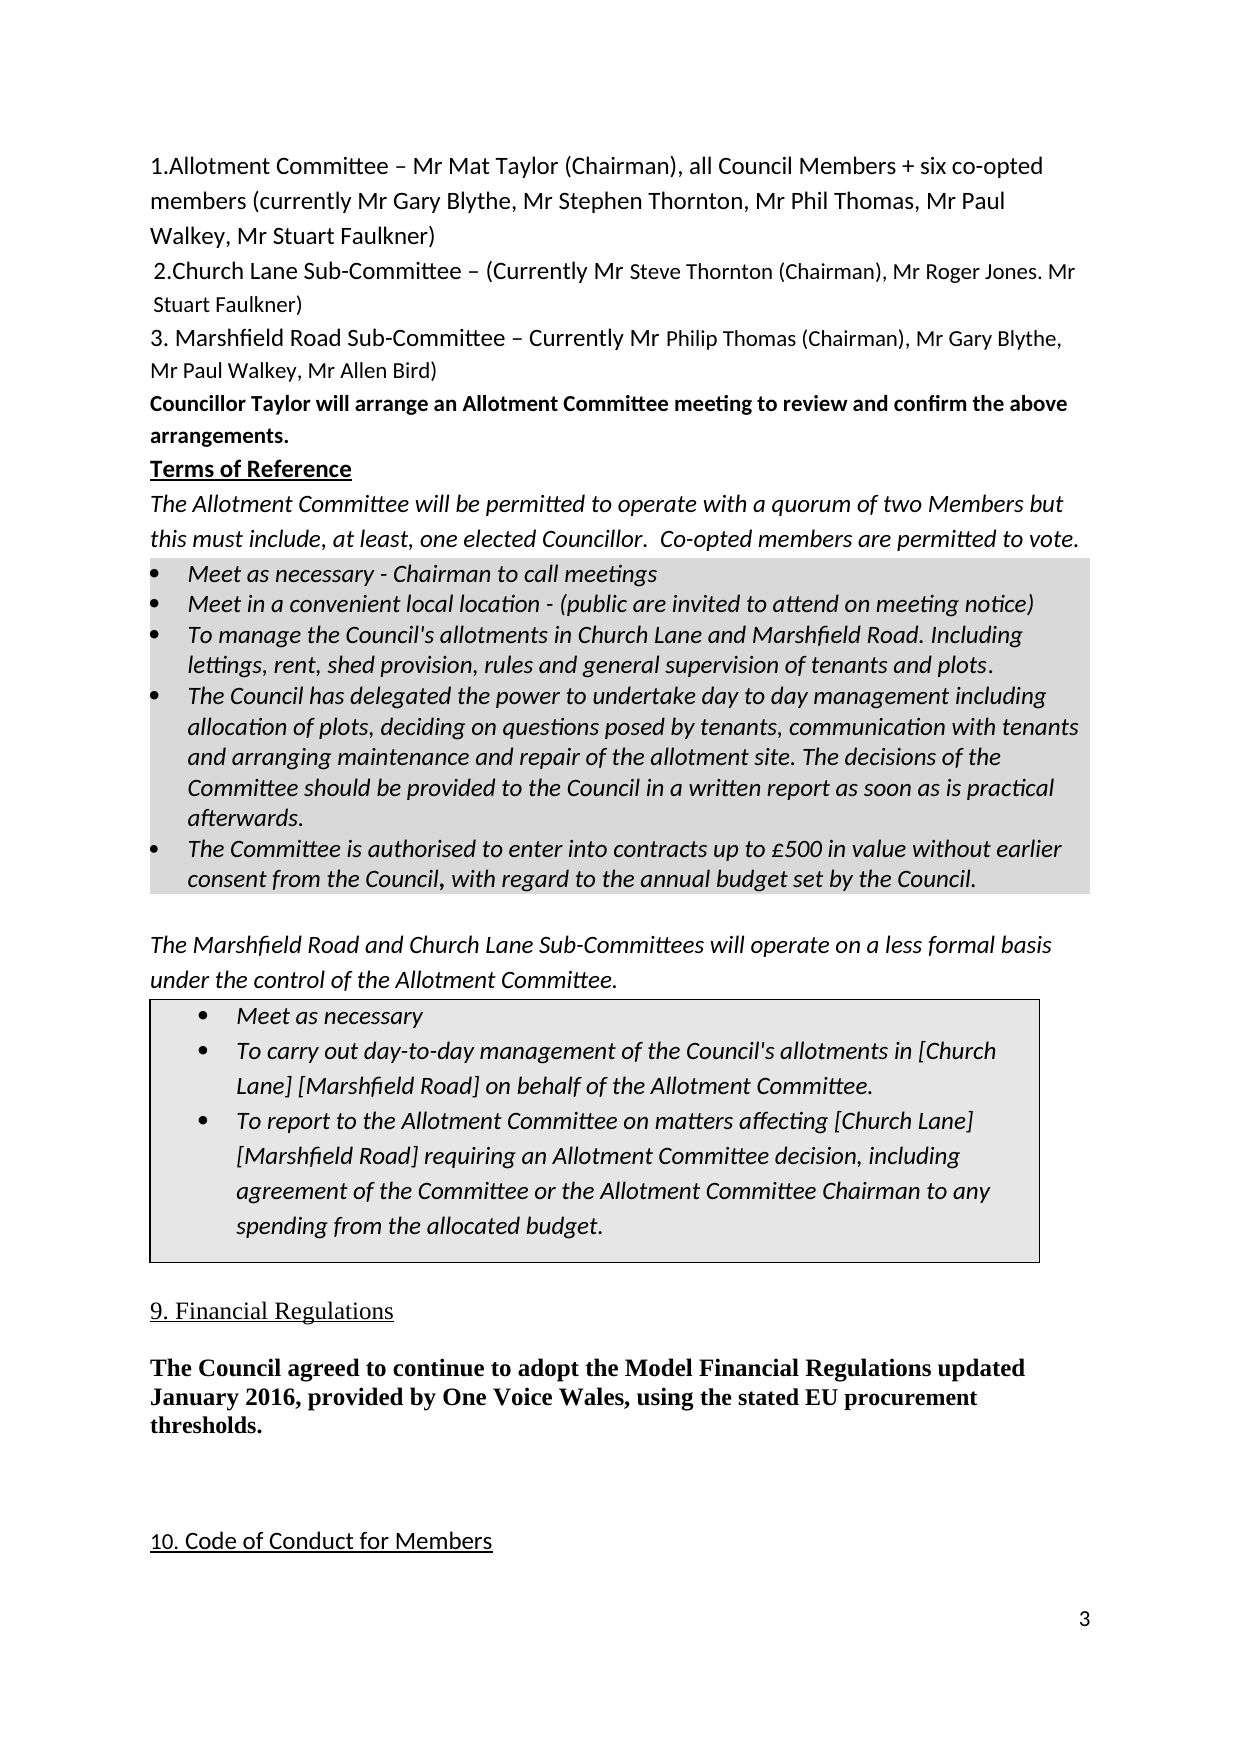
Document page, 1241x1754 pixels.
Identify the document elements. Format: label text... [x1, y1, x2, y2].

table_header [150, 1496, 1137, 1525]
text 1.Allotment Committee – Mr Mat Taylor (Chairman), all Council Members + six co-opted members (currently Mr Gary Blythe, Mr Stephen Thornton, Mr Phil Thomas, Mr Paul Walkey, Mr Stuart Faulkner) [150, 150, 1090, 251]
list The Committee is authorised to enter into contracts up to £500 in value without earlier consent from the Council, with regard to the annual budget set by the Council. [150, 833, 1090, 894]
list Meet in a convenient local location - (public are invited to attend on meeting notice) [150, 589, 1090, 619]
list To manage the Council's allotments in Church Lane and Marshfield Road. Including lettings, rent, shed provision, rules and general supervision of tenants and plots. [150, 619, 1090, 680]
text 9. Financial Regulations [150, 1296, 1090, 1325]
text The Council agreed to continue to adopt the Model Financial Regulations updated January 2016, provided by One Voice Wales, using the stated EU procurement thresholds. [150, 1353, 1090, 1439]
text 3. Marshfield Road Sub-Committee – Currently Mr Philip Thomas (Chairman), Mr Gary Blythe, Mr Paul Walkey, Mr Allen Bird) [150, 322, 1090, 384]
text The Marshfield Road and Church Lane Sub-Committees will operate on a less formal basis under the control of the Allotment Committee. [150, 929, 1090, 994]
text 2.Church Lane Sub-Committee – (Currently Mr Steve Thornton (Chairman), Mr Roger Jones. Mr Stuart Faulkner) [153, 255, 1090, 318]
text The Allotment Committee will be permitted to operate with a quorum of two Members but this must include, at least, one elected Councillor. Co-opted members are permitted to vote. [150, 488, 1090, 554]
text Terms of Reference [150, 453, 1090, 484]
list Meet as necessary - Chairman to call meetings [150, 558, 1090, 589]
text Councillor Taylor will arrange an Allotment Committee meeting to review and confirm the above arrangements. [150, 389, 1090, 449]
table_header Meet as necessary To carry out day-to-day management of the Council's allotments in [Church Lane] [Marshfield Road] on behalf of the Allotment Committee. To report to the Allotment Committee on matters affecting [Church Lane] [Marshfield Road] requiring an Allotment Committee decision, including agreement of the Committee or the Allotment Committee Chairman to any spending from the allocated budget. [151, 1000, 1039, 1262]
text 10. Code of Conduct for Members [150, 1525, 1090, 1556]
list The Council has delegated the power to undertake day to day management including allocation of plots, deciding on questions posed by tenants, communication with tenants and arranging maintenance and repair of the allotment site. The decisions of the Committee should be provided to the Council in a written report as soon as is practical afterwards. [150, 680, 1090, 833]
